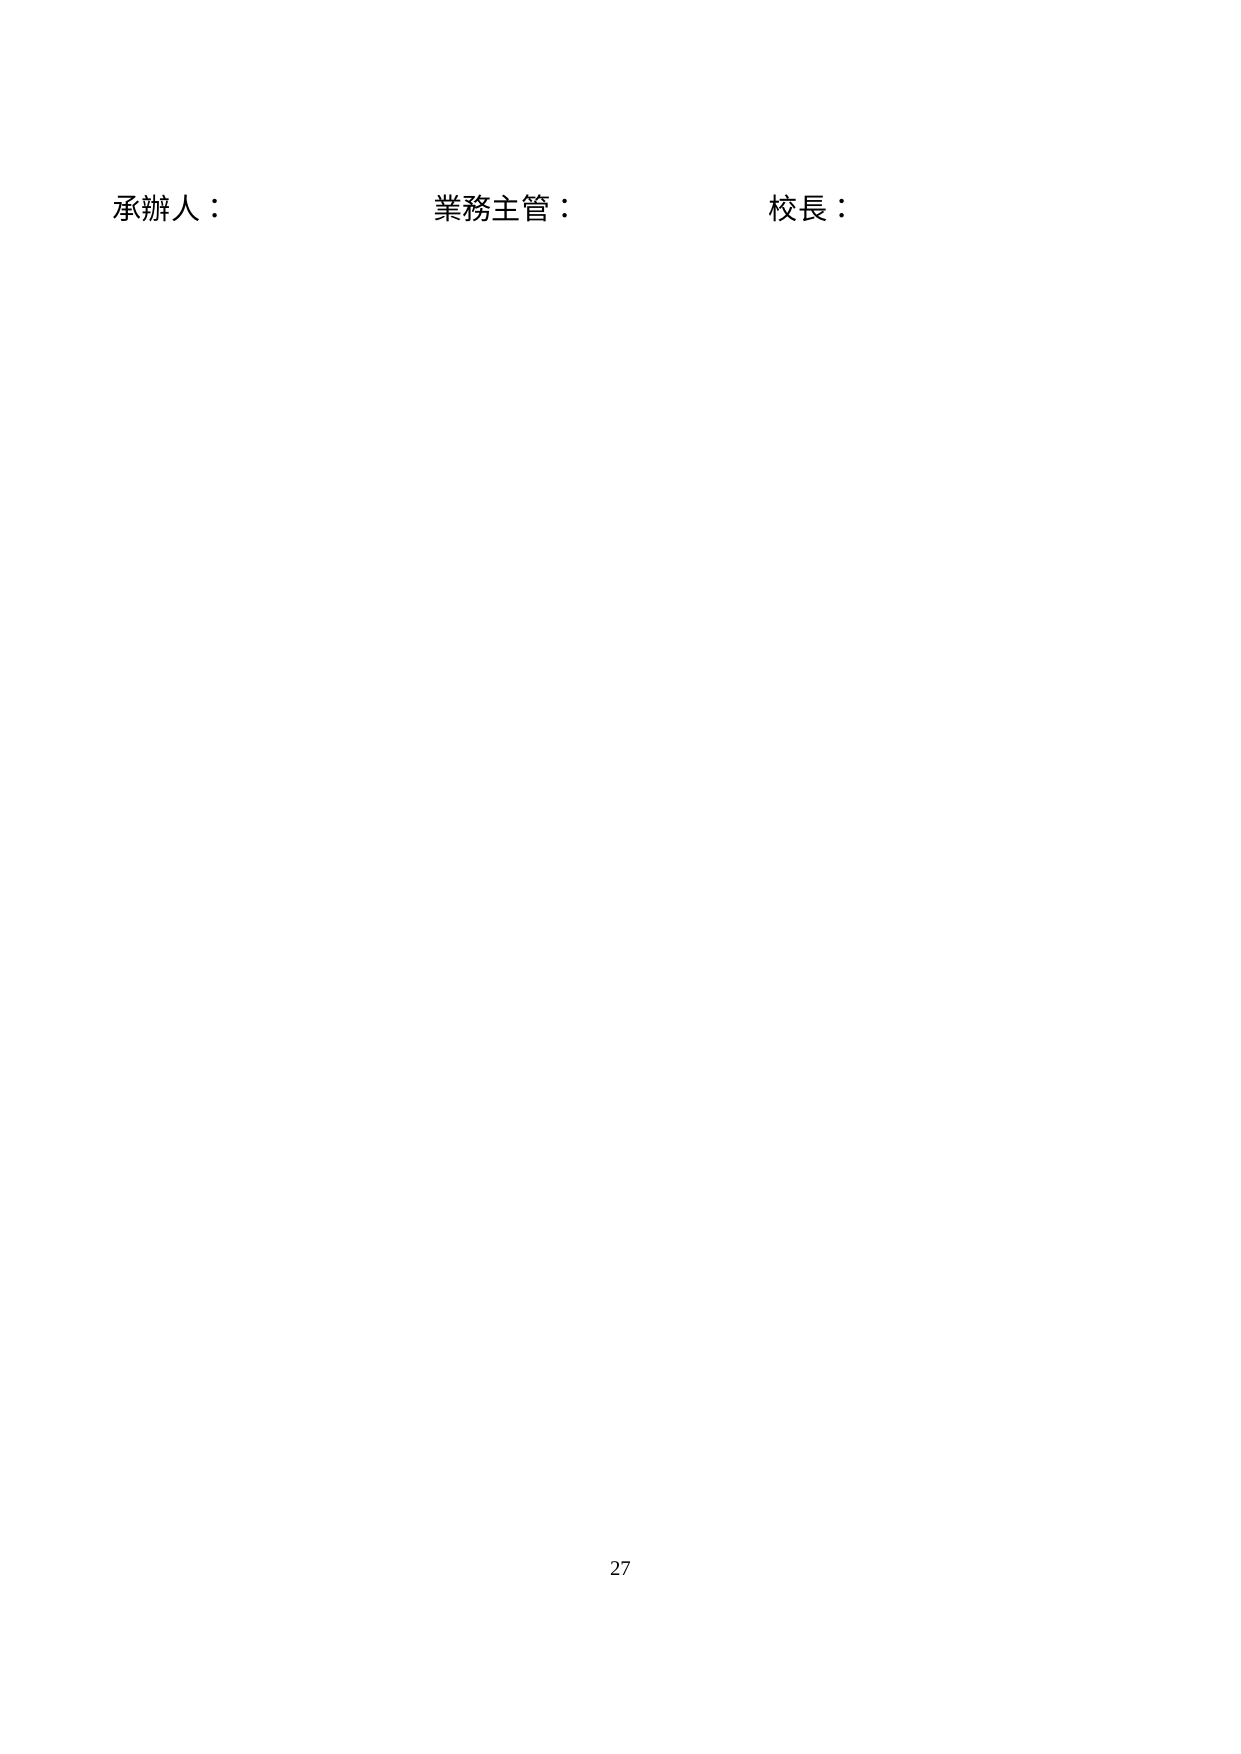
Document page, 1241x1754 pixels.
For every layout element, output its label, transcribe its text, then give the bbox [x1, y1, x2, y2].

text 承辦人： 業務主管： 校長： [112, 165, 1128, 228]
